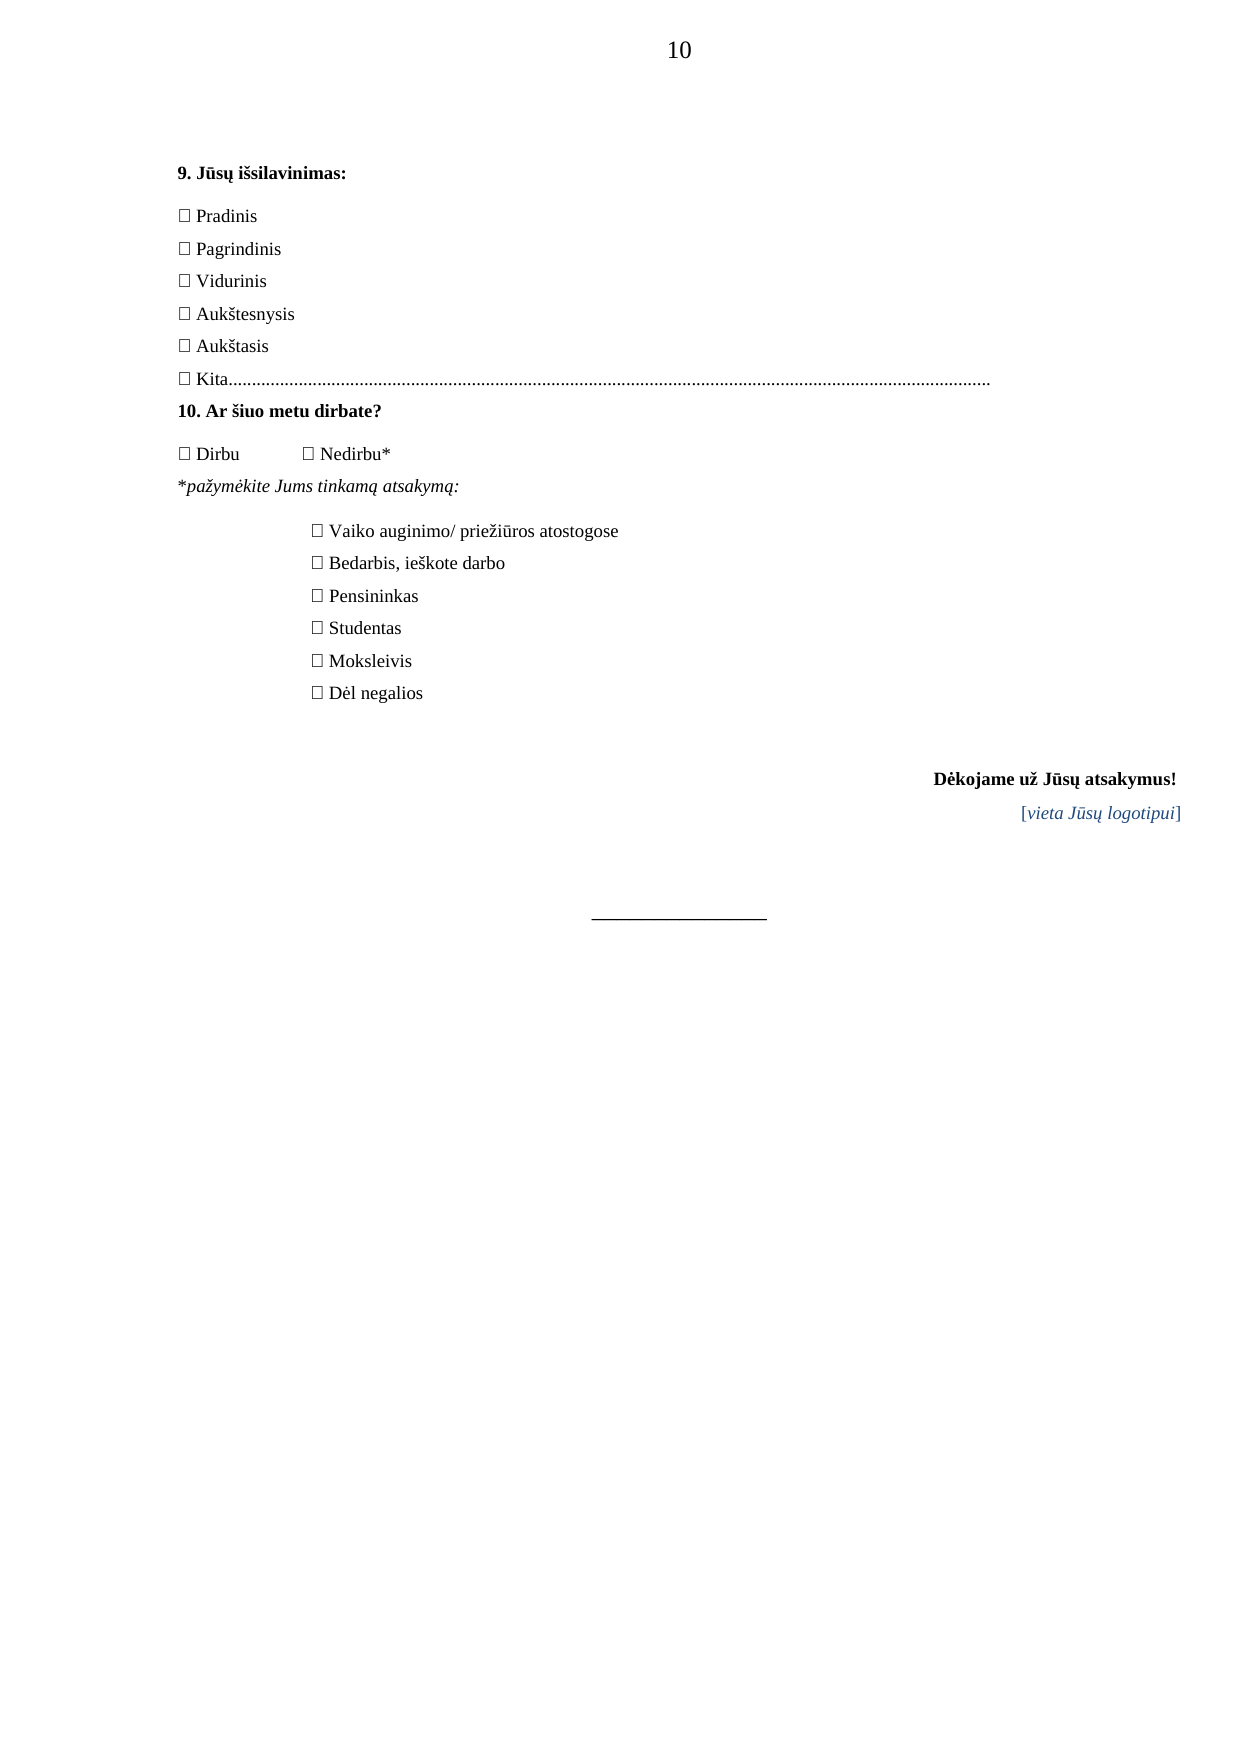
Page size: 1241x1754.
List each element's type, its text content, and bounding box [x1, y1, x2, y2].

text  Vidurinis [177, 270, 1181, 291]
text  Moksleivis [310, 650, 1181, 671]
text  Vaiko auginimo/ priežiūros atostogose [310, 520, 1181, 541]
text ______________ [177, 894, 1181, 923]
text  Pagrindinis [177, 237, 1181, 259]
text  Kita................................................................................................................................................................... [177, 367, 1181, 389]
text *pažymėkite Jums tinkamą atsakymą: [177, 475, 1181, 497]
text  Pradinis [177, 205, 1181, 226]
text  Aukštesnysis [177, 302, 1181, 324]
text Dėkojame už Jūsų atsakymus! [508, 768, 1181, 790]
text  Pensininkas [310, 585, 1181, 606]
text  Bedarbis, ieškote darbo [310, 552, 1181, 574]
text 9. Jūsų išsilavinimas: [177, 162, 1181, 183]
text [vieta Jūsų logotipui] [508, 802, 1181, 823]
text  Dėl negalios [310, 682, 1181, 704]
text  Studentas [310, 617, 1181, 639]
text  Aukštasis [177, 335, 1181, 356]
text  Dirbu  Nedirbu* [177, 443, 1181, 464]
text 10. Ar šiuo metu dirbate? [177, 400, 1181, 421]
